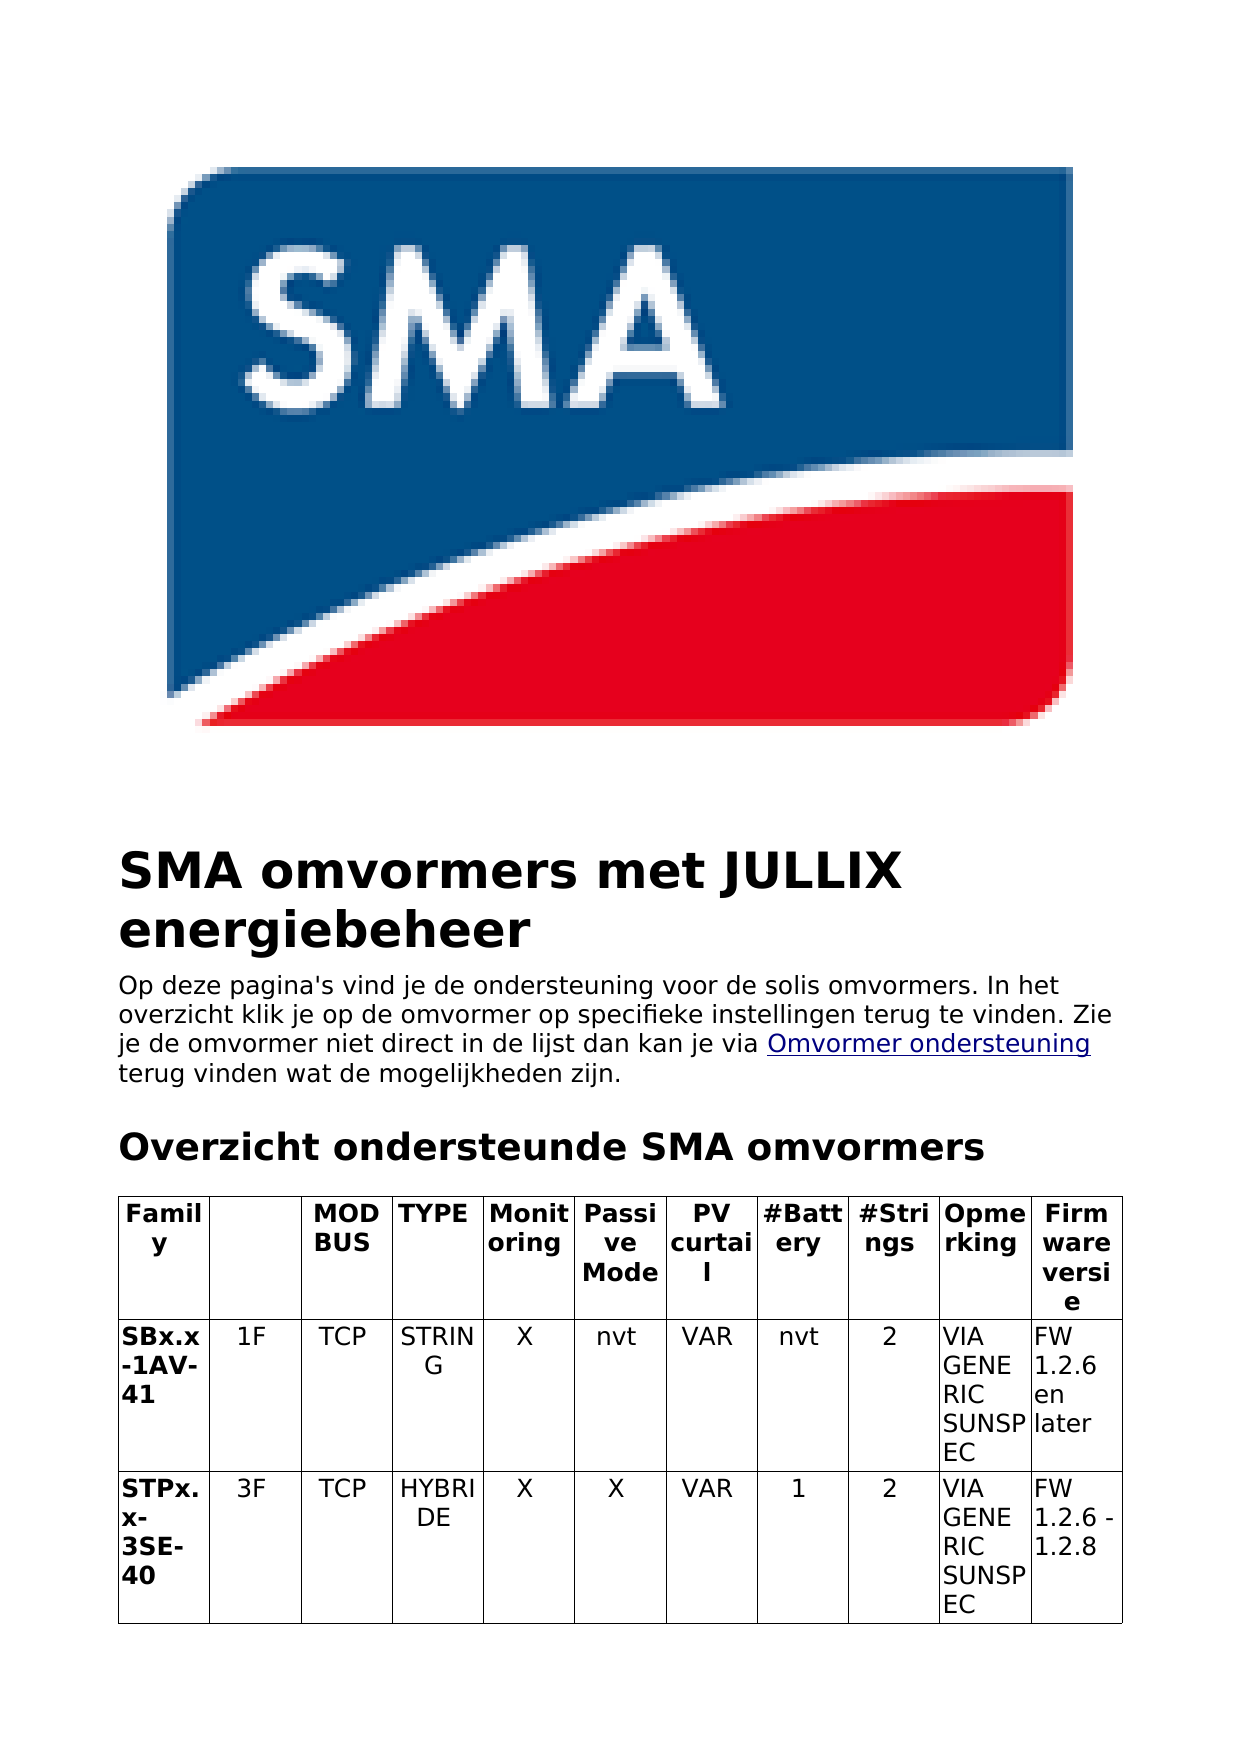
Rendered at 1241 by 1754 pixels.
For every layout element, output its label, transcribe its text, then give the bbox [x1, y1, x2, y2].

table_cell nvt [575, 1320, 666, 1471]
table_header #Battery [758, 1197, 848, 1319]
subtitle SMA omvormers met JULLIX energiebeheer [118, 842, 1122, 959]
table_cell 1F [210, 1320, 301, 1471]
table_header [210, 1197, 301, 1319]
table_header Monitoring [484, 1197, 574, 1319]
table_cell FW 1.2.6 en later [1032, 1320, 1122, 1471]
table_header PV curtail [667, 1197, 757, 1319]
table_cell 1 [758, 1472, 848, 1622]
table_cell STRING [393, 1320, 483, 1471]
table_cell SBx.x-1AV-41 [119, 1320, 209, 1471]
table_cell VIA GENERIC SUNSPEC [940, 1472, 1031, 1622]
table_cell 2 [849, 1320, 939, 1471]
table_cell 2 [849, 1472, 939, 1622]
table_header Opmerking [940, 1197, 1031, 1319]
table_header TYPE [393, 1197, 483, 1319]
table_cell X [484, 1320, 574, 1471]
table_header MODBUS [302, 1197, 392, 1319]
table_header Passive Mode [575, 1197, 666, 1319]
table_cell VIA GENERIC SUNSPEC [940, 1320, 1031, 1471]
table_header Family [119, 1197, 209, 1319]
table_cell X [575, 1472, 666, 1622]
table_header Firmware versie [1032, 1197, 1122, 1319]
picture [118, 118, 1123, 776]
table_cell nvt [758, 1320, 848, 1471]
table_cell STPx.x-3SE-40 [119, 1472, 209, 1622]
table_cell VAR [667, 1472, 757, 1622]
table_cell X [484, 1472, 574, 1622]
table_cell TCP [302, 1472, 392, 1622]
table_cell HYBRIDE [393, 1472, 483, 1622]
table_cell VAR [667, 1320, 757, 1471]
table_cell FW 1.2.6 - 1.2.8 [1032, 1472, 1122, 1622]
table_cell 3F [210, 1472, 301, 1622]
text Op deze pagina's vind je de ondersteuning voor de solis omvormers. In het overzicht klik je op de omvormer op specifieke instellingen terug te vinden. Zie je de omvormer niet direct in de lijst dan kan je via Omvormer ondersteuning terug vinden wat de mogelijkheden zijn. [118, 971, 1122, 1088]
table_cell TCP [302, 1320, 392, 1471]
subtitle Overzicht ondersteunde SMA omvormers [118, 1125, 1122, 1169]
table_header #Strings [849, 1197, 939, 1319]
